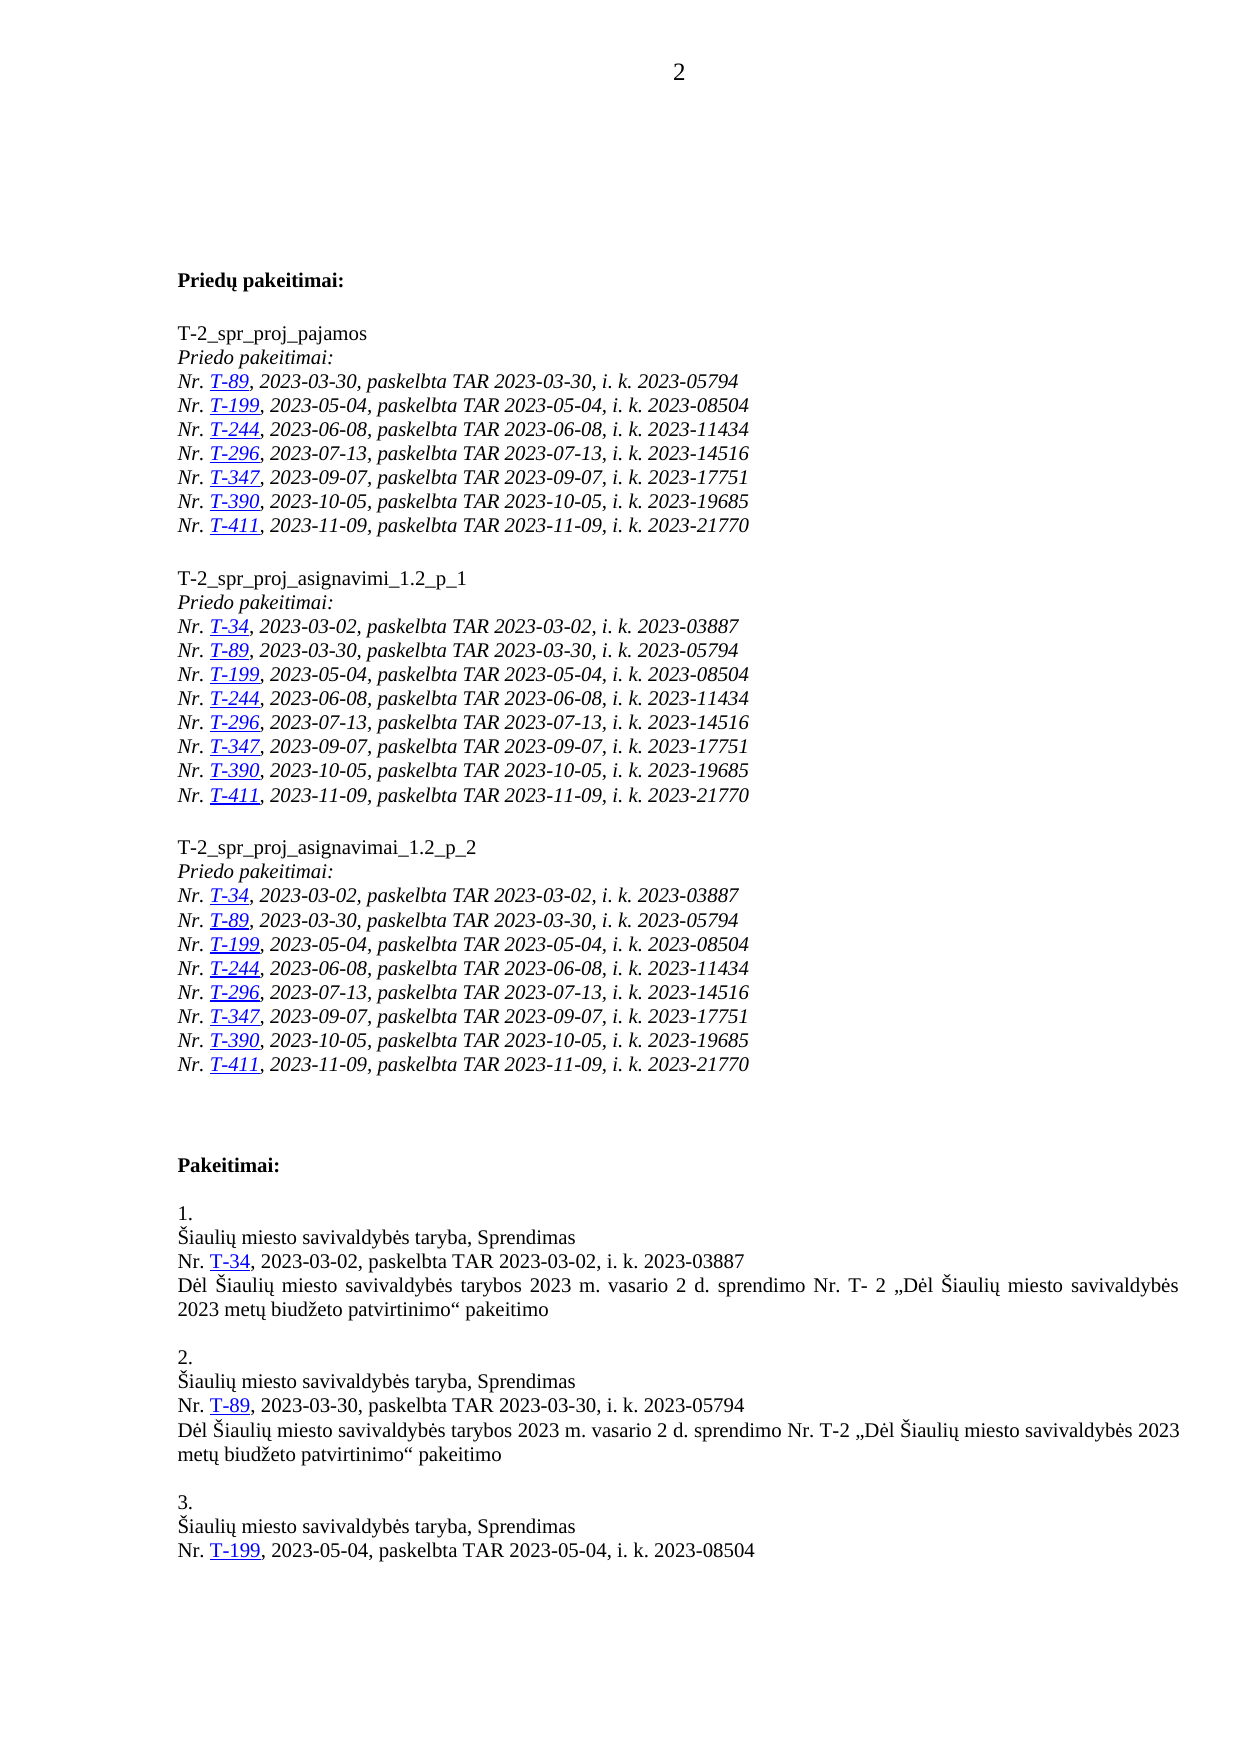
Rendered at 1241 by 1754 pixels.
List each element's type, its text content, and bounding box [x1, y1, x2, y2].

text Nr. T-244, 2023-06-08, paskelbta TAR 2023-06-08, i. k. 2023-11434 [177, 417, 1181, 441]
text Nr. T-199, 2023-05-04, paskelbta TAR 2023-05-04, i. k. 2023-08504 [177, 932, 1181, 956]
text 3. [177, 1490, 1181, 1514]
text Nr. T-296, 2023-07-13, paskelbta TAR 2023-07-13, i. k. 2023-14516 [177, 980, 1181, 1004]
text 2. [177, 1345, 1181, 1369]
text Nr. T-34, 2023-03-02, paskelbta TAR 2023-03-02, i. k. 2023-03887 [177, 1249, 1181, 1273]
text Nr. T-347, 2023-09-07, paskelbta TAR 2023-09-07, i. k. 2023-17751 [177, 1004, 1181, 1028]
text Nr. T-199, 2023-05-04, paskelbta TAR 2023-05-04, i. k. 2023-08504 [177, 662, 1181, 686]
text Priedų pakeitimai: [177, 268, 1181, 292]
text Nr. T-89, 2023-03-30, paskelbta TAR 2023-03-30, i. k. 2023-05794 [177, 638, 1181, 662]
text Nr. T-347, 2023-09-07, paskelbta TAR 2023-09-07, i. k. 2023-17751 [177, 734, 1181, 758]
text Nr. T-296, 2023-07-13, paskelbta TAR 2023-07-13, i. k. 2023-14516 [177, 441, 1181, 465]
text Šiaulių miesto savivaldybės taryba, Sprendimas [177, 1225, 1181, 1249]
text 1. [177, 1201, 1181, 1225]
text T-2_spr_proj_pajamos [177, 321, 1181, 345]
text Nr. T-244, 2023-06-08, paskelbta TAR 2023-06-08, i. k. 2023-11434 [177, 686, 1181, 710]
text Nr. T-89, 2023-03-30, paskelbta TAR 2023-03-30, i. k. 2023-05794 [177, 369, 1181, 393]
text Nr. T-199, 2023-05-04, paskelbta TAR 2023-05-04, i. k. 2023-08504 [177, 393, 1181, 417]
text T-2_spr_proj_asignavimai_1.2_p_2 [177, 835, 1181, 859]
text Dėl Šiaulių miesto savivaldybės tarybos 2023 m. vasario 2 d. sprendimo Nr. T-2 „Dėl Šiaulių miesto savivaldybės 2023 metų biudžeto patvirtinimo“ pakeitimo [177, 1417, 1181, 1466]
text Dėl Šiaulių miesto savivaldybės tarybos 2023 m. vasario 2 d. sprendimo Nr. T- 2 „Dėl Šiaulių miesto savivaldybės 2023 metų biudžeto patvirtinimo“ pakeitimo [177, 1273, 1181, 1321]
text Nr. T-411, 2023-11-09, paskelbta TAR 2023-11-09, i. k. 2023-21770 [177, 513, 1181, 537]
text Nr. T-296, 2023-07-13, paskelbta TAR 2023-07-13, i. k. 2023-14516 [177, 710, 1181, 734]
text Nr. T-89, 2023-03-30, paskelbta TAR 2023-03-30, i. k. 2023-05794 [177, 1393, 1181, 1417]
text Nr. T-390, 2023-10-05, paskelbta TAR 2023-10-05, i. k. 2023-19685 [177, 1028, 1181, 1052]
text Šiaulių miesto savivaldybės taryba, Sprendimas [177, 1369, 1181, 1393]
text Priedo pakeitimai: [177, 859, 1181, 883]
text Nr. T-244, 2023-06-08, paskelbta TAR 2023-06-08, i. k. 2023-11434 [177, 956, 1181, 980]
text Nr. T-347, 2023-09-07, paskelbta TAR 2023-09-07, i. k. 2023-17751 [177, 465, 1181, 489]
text Nr. T-199, 2023-05-04, paskelbta TAR 2023-05-04, i. k. 2023-08504 [177, 1538, 1181, 1562]
text Šiaulių miesto savivaldybės taryba, Sprendimas [177, 1514, 1181, 1538]
text Priedo pakeitimai: [177, 345, 1181, 369]
text Nr. T-34, 2023-03-02, paskelbta TAR 2023-03-02, i. k. 2023-03887 [177, 614, 1181, 638]
text Nr. T-390, 2023-10-05, paskelbta TAR 2023-10-05, i. k. 2023-19685 [177, 489, 1181, 513]
text Priedo pakeitimai: [177, 590, 1181, 614]
text Nr. T-411, 2023-11-09, paskelbta TAR 2023-11-09, i. k. 2023-21770 [177, 782, 1181, 807]
text Pakeitimai: [177, 1153, 1181, 1177]
text T-2_spr_proj_asignavimi_1.2_p_1 [177, 566, 1181, 590]
text Nr. T-390, 2023-10-05, paskelbta TAR 2023-10-05, i. k. 2023-19685 [177, 758, 1181, 782]
text Nr. T-34, 2023-03-02, paskelbta TAR 2023-03-02, i. k. 2023-03887 [177, 883, 1181, 907]
text Nr. T-411, 2023-11-09, paskelbta TAR 2023-11-09, i. k. 2023-21770 [177, 1052, 1181, 1076]
text Nr. T-89, 2023-03-30, paskelbta TAR 2023-03-30, i. k. 2023-05794 [177, 907, 1181, 932]
